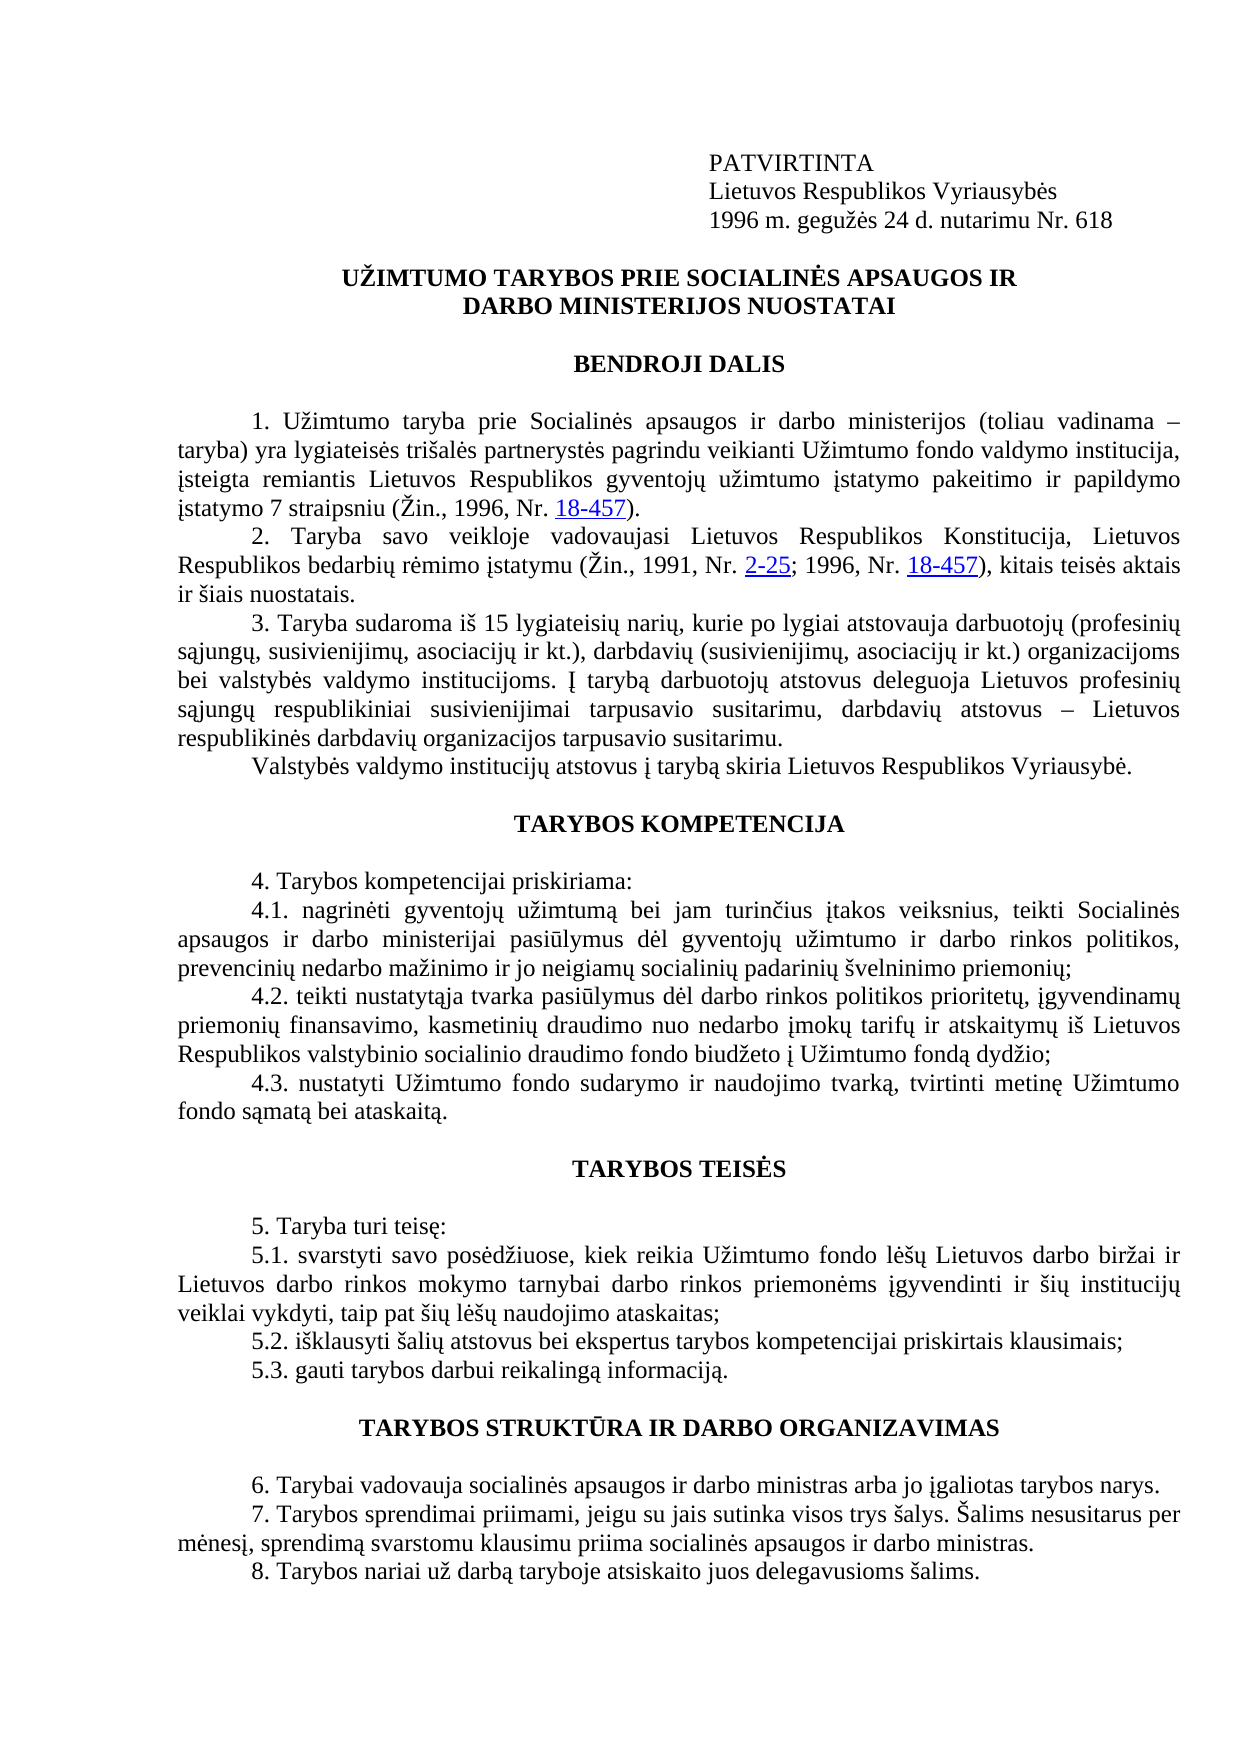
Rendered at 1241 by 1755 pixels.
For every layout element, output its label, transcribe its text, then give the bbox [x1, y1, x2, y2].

text Valstybės valdymo institucijų atstovus į tarybą skiria Lietuvos Respublikos Vyriausybė. [177, 751, 1181, 780]
text 4. Tarybos kompetencijai priskiriama: [177, 866, 1181, 895]
text TARYBOS STRUKTŪRA IR DARBO ORGANIZAVIMAS [177, 1413, 1181, 1441]
text TARYBOS TEISĖS [177, 1154, 1181, 1183]
text 2. Taryba savo veikloje vadovaujasi Lietuvos Respublikos Konstitucija, Lietuvos Respublikos bedarbių rėmimo įstatymu (Žin., 1991, Nr. 2-25; 1996, Nr. 18-457), kitais teisės aktais ir šiais nuostatais. [177, 521, 1181, 608]
text 1996 m. gegužės 24 d. nutarimu Nr. 618 [177, 205, 1181, 234]
text 1. Užimtumo taryba prie Socialinės apsaugos ir darbo ministerijos (toliau vadinama – taryba) yra lygiateisės trišalės partnerystės pagrindu veikianti Užimtumo fondo valdymo institucija, įsteigta remiantis Lietuvos Respublikos gyventojų užimtumo įstatymo pakeitimo ir papildymo įstatymo 7 straipsniu (Žin., 1996, Nr. 18-457). [177, 406, 1181, 521]
text Lietuvos Respublikos Vyriausybės [177, 176, 1181, 205]
text 5.3. gauti tarybos darbui reikalingą informaciją. [177, 1355, 1181, 1384]
text 6. Tarybai vadovauja socialinės apsaugos ir darbo ministras arba jo įgaliotas tarybos narys. [177, 1470, 1181, 1499]
text 5.2. išklausyti šalių atstovus bei ekspertus tarybos kompetencijai priskirtais klausimais; [177, 1326, 1181, 1355]
text 5. Taryba turi teisę: [177, 1211, 1181, 1240]
text DARBO MINISTERIJOS NUOSTATAI [177, 291, 1181, 320]
text 4.1. nagrinėti gyventojų užimtumą bei jam turinčius įtakos veiksnius, teikti Socialinės apsaugos ir darbo ministerijai pasiūlymus dėl gyventojų užimtumo ir darbo rinkos politikos, prevencinių nedarbo mažinimo ir jo neigiamų socialinių padarinių švelninimo priemonių; [177, 895, 1181, 981]
text 3. Taryba sudaroma iš 15 lygiateisių narių, kurie po lygiai atstovauja darbuotojų (profesinių sąjungų, susivienijimų, asociacijų ir kt.), darbdavių (susivienijimų, asociacijų ir kt.) organizacijoms bei valstybės valdymo institucijoms. Į tarybą darbuotojų atstovus deleguoja Lietuvos profesinių sąjungų respublikiniai susivienijimai tarpusavio susitarimu, darbdavių atstovus – Lietuvos respublikinės darbdavių organizacijos tarpusavio susitarimu. [177, 608, 1181, 751]
text 7. Tarybos sprendimai priimami, jeigu su jais sutinka visos trys šalys. Šalims nesusitarus per mėnesį, sprendimą svarstomu klausimu priima socialinės apsaugos ir darbo ministras. [177, 1499, 1181, 1556]
text 8. Tarybos nariai už darbą taryboje atsiskaito juos delegavusioms šalims. [177, 1556, 1181, 1585]
text 5.1. svarstyti savo posėdžiuose, kiek reikia Užimtumo fondo lėšų Lietuvos darbo biržai ir Lietuvos darbo rinkos mokymo tarnybai darbo rinkos priemonėms įgyvendinti ir šių institucijų veiklai vykdyti, taip pat šių lėšų naudojimo ataskaitas; [177, 1240, 1181, 1326]
text BENDROJI DALIS [177, 349, 1181, 378]
text TARYBOS KOMPETENCIJA [177, 809, 1181, 838]
text 4.2. teikti nustatytąja tvarka pasiūlymus dėl darbo rinkos politikos prioritetų, įgyvendinamų priemonių finansavimo, kasmetinių draudimo nuo nedarbo įmokų tarifų ir atskaitymų iš Lietuvos Respublikos valstybinio socialinio draudimo fondo biudžeto į Užimtumo fondą dydžio; [177, 981, 1181, 1068]
text UŽIMTUMO TARYBOS PRIE SOCIALINĖS APSAUGOS IR [177, 263, 1181, 291]
text PATVIRTINTA [177, 148, 1181, 176]
text 4.3. nustatyti Užimtumo fondo sudarymo ir naudojimo tvarką, tvirtinti metinę Užimtumo fondo sąmatą bei ataskaitą. [177, 1068, 1181, 1125]
